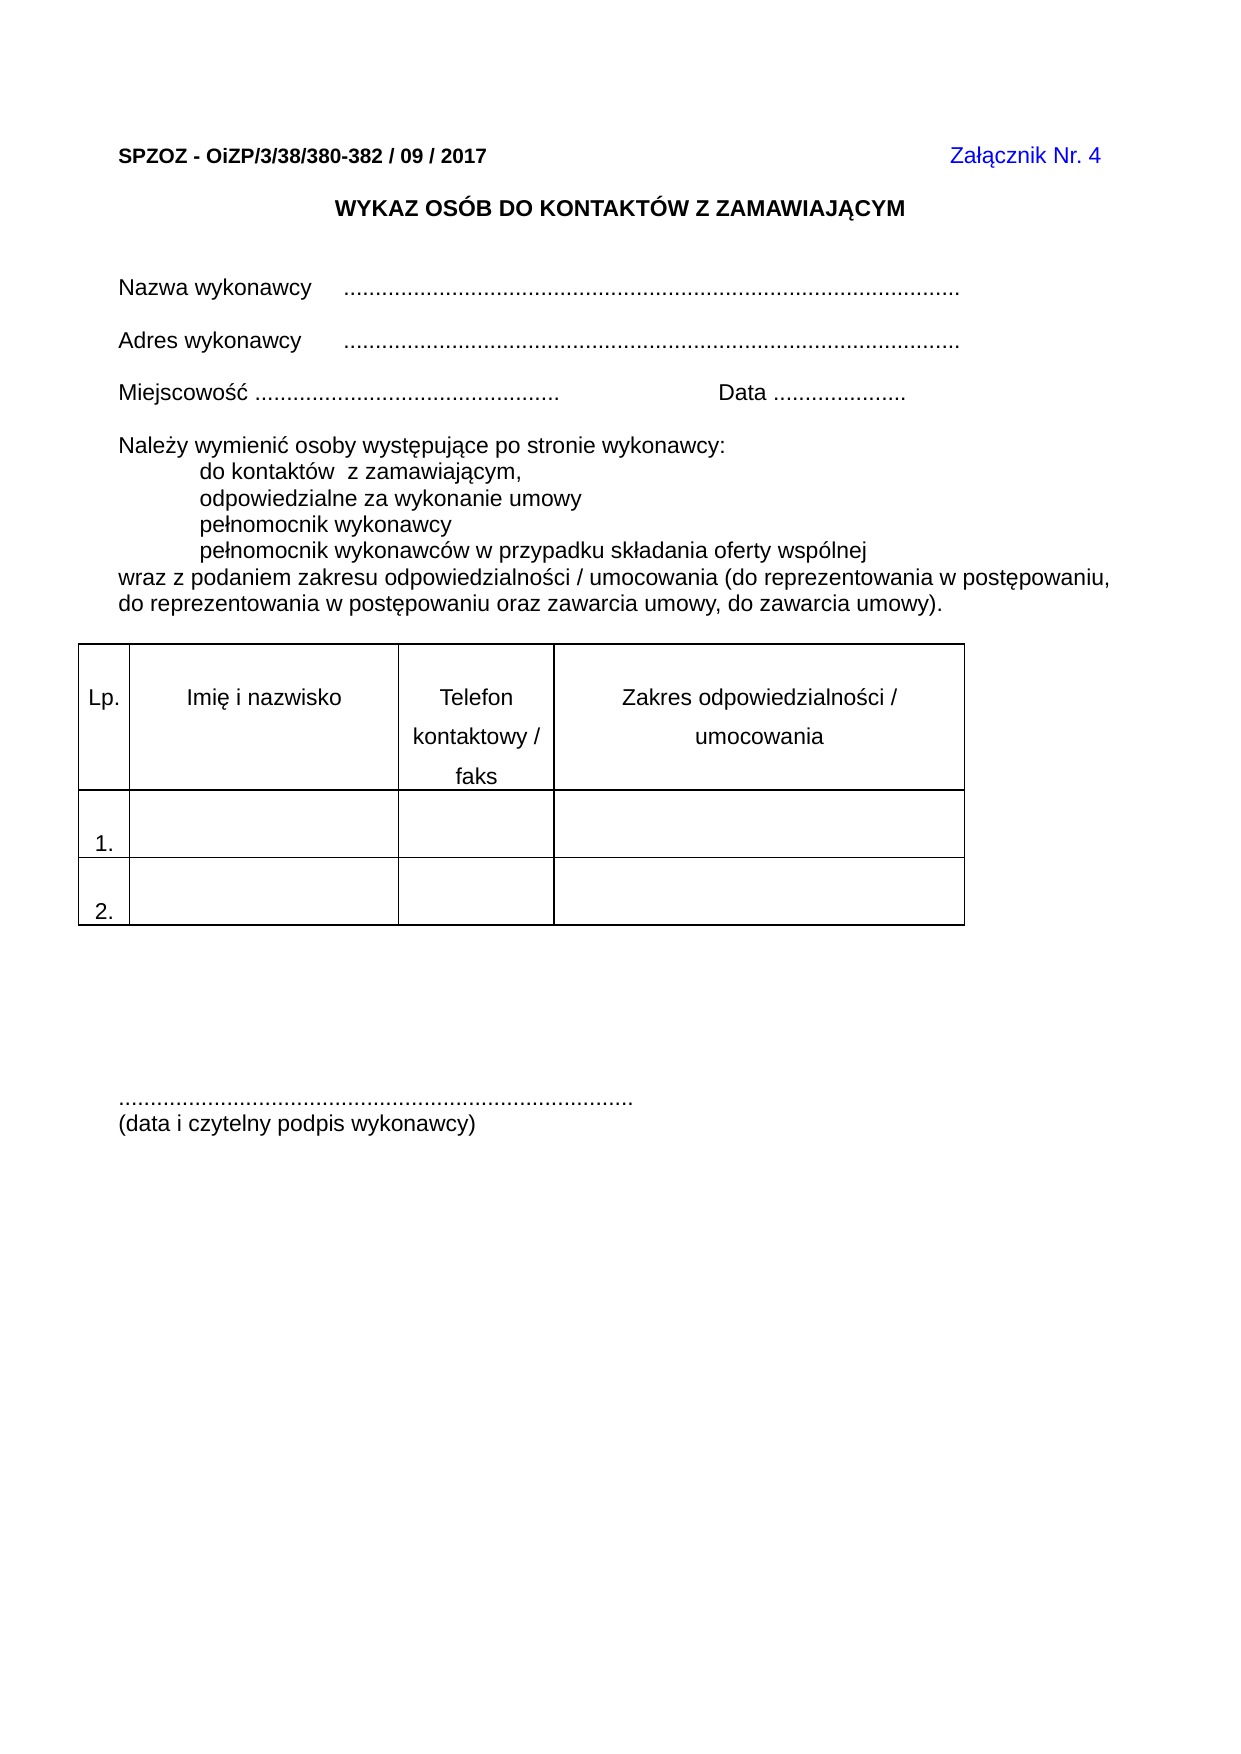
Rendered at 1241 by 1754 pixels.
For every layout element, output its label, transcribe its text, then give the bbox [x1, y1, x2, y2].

table_cell [130, 858, 398, 924]
text pełnomocnik wykonawców w przypadku składania oferty wspólnej [193, 537, 1122, 564]
text pełnomocnik wykonawcy [193, 511, 1122, 537]
table_cell [130, 791, 398, 857]
table_cell [555, 791, 964, 857]
text wraz z podaniem zakresu odpowiedzialności / umocowania (do reprezentowania w postępowaniu, do reprezentowania w postępowaniu oraz zawarcia umowy, do zawarcia umowy). [118, 564, 1122, 616]
table_cell 1. [79, 791, 129, 857]
text do kontaktów z zamawiającym, [193, 458, 1122, 485]
text odpowiedzialne za wykonanie umowy [193, 485, 1122, 511]
text ................................................................................. [118, 1084, 1122, 1110]
text SPZOZ - OiZP/3/38/380-382 / 09 / 2017 Załącznik Nr. 4 [118, 142, 1122, 168]
table_header Lp. [79, 645, 129, 789]
table_header Imię i nazwisko [130, 645, 398, 789]
text WYKAZ OSÓB DO KONTAKTÓW Z ZAMAWIAJĄCYM [118, 195, 1122, 221]
table_cell [399, 858, 553, 924]
table_header Telefon kontaktowy / faks [399, 645, 553, 789]
text Adres wykonawcy ................................................................................................. [118, 327, 1122, 353]
text Miejscowość ................................................ Data ..................... [118, 379, 1122, 406]
text (data i czytelny podpis wykonawcy) [118, 1110, 1122, 1136]
table_cell [555, 858, 964, 924]
table_cell [399, 791, 553, 857]
table_header Zakres odpowiedzialności / umocowania [555, 645, 964, 789]
text Należy wymienić osoby występujące po stronie wykonawcy: [118, 432, 1122, 458]
table_cell 2. [79, 858, 129, 924]
text Nazwa wykonawcy ................................................................................................. [118, 274, 1122, 300]
